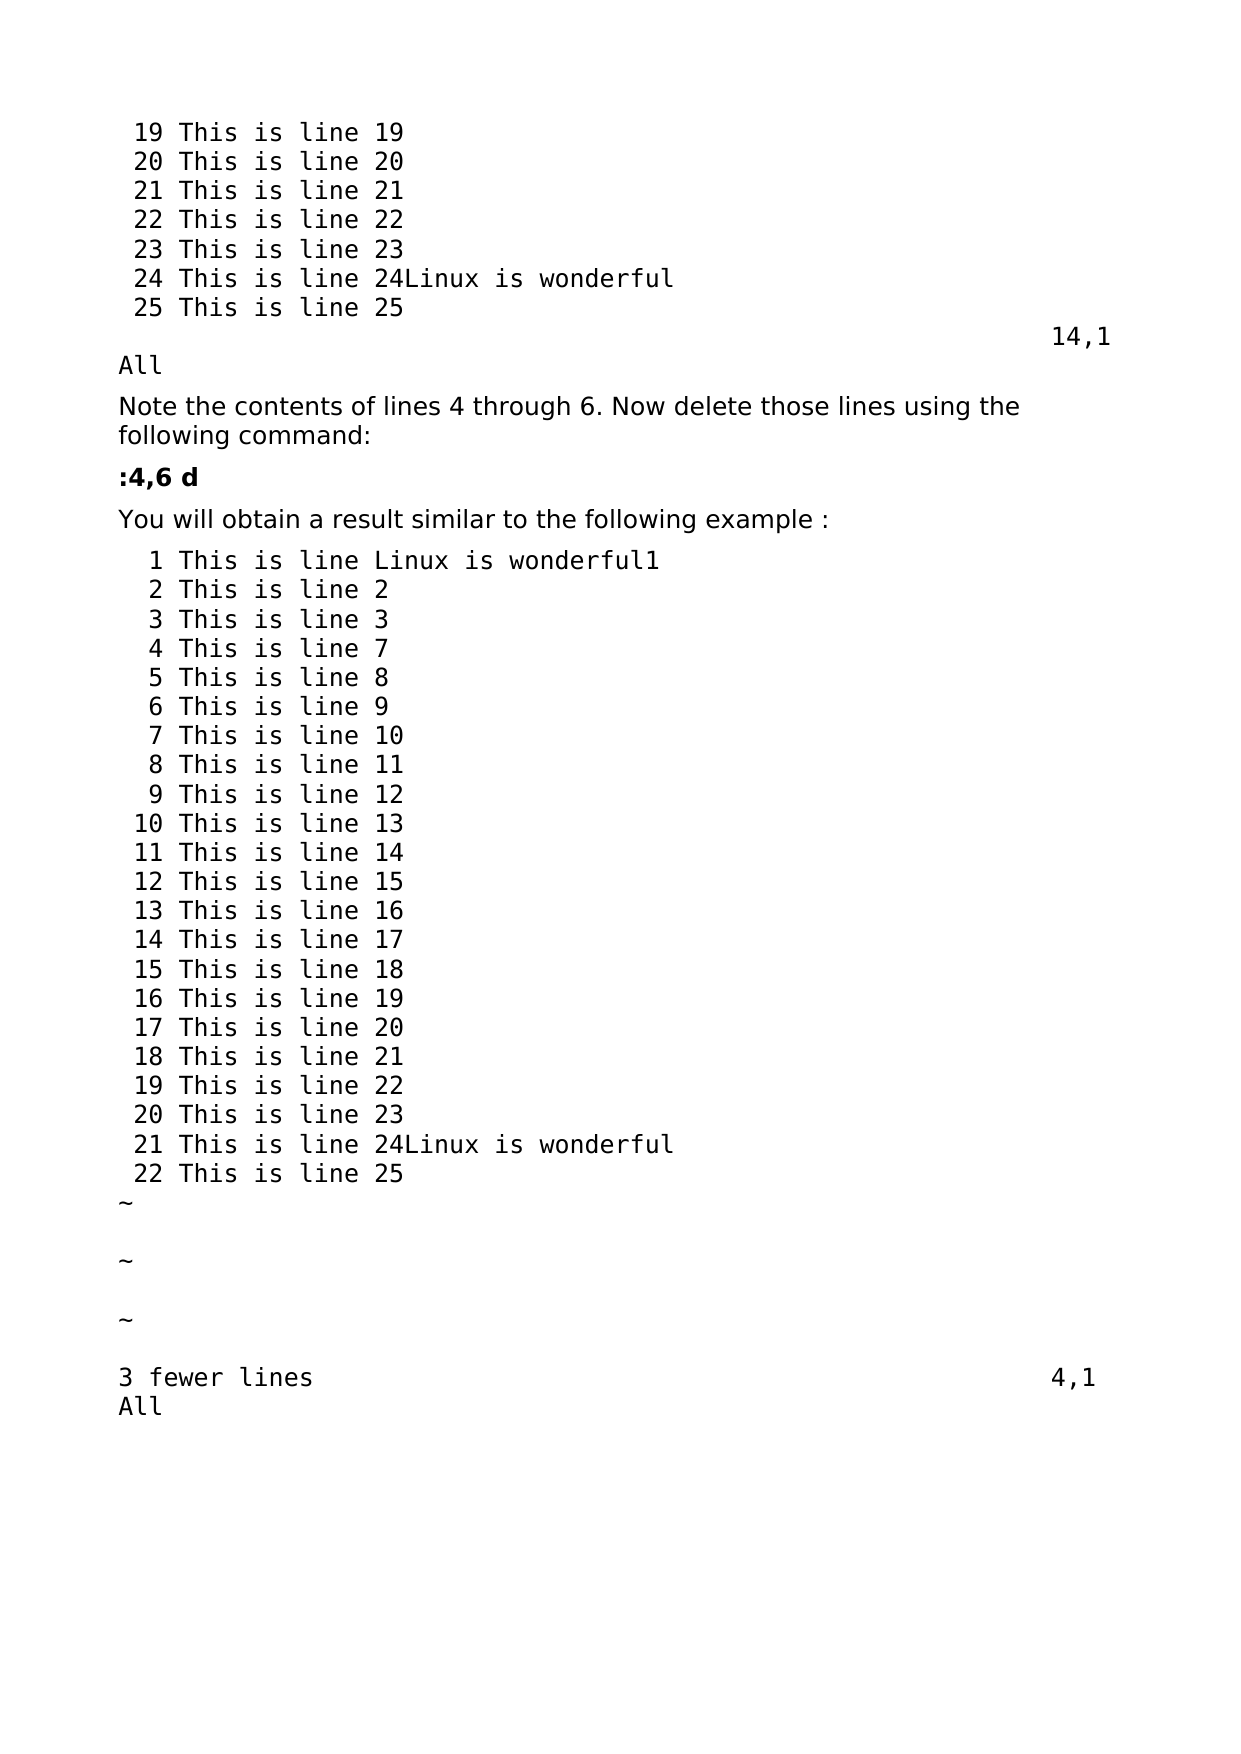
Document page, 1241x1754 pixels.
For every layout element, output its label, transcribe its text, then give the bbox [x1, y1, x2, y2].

text 19 This is line 19 20 This is line 20 21 This is line 21 22 This is line 22 23 This is line 23 24 This is line 24Linux is wonderful 25 This is line 25 14,1 All [118, 118, 1122, 381]
text You will obtain a result similar to the following example : [118, 505, 1122, 534]
text :4,6 d [118, 463, 1122, 492]
text 1 This is line Linux is wonderful1 2 This is line 2 3 This is line 3 4 This is line 7 5 This is line 8 6 This is line 9 7 This is line 10 8 This is line 11 9 This is line 12 10 This is line 13 11 This is line 14 12 This is line 15 13 This is line 16 14 This is line 17 15 This is line 18 16 This is line 19 17 This is line 20 18 This is line 21 19 This is line 22 20 This is line 23 21 This is line 24Linux is wonderful 22 This is line 25 ~ ~ ~ 3 fewer lines 4,1 All [118, 547, 1122, 1422]
text Note the contents of lines 4 through 6. Now delete those lines using the following command: [118, 392, 1122, 451]
